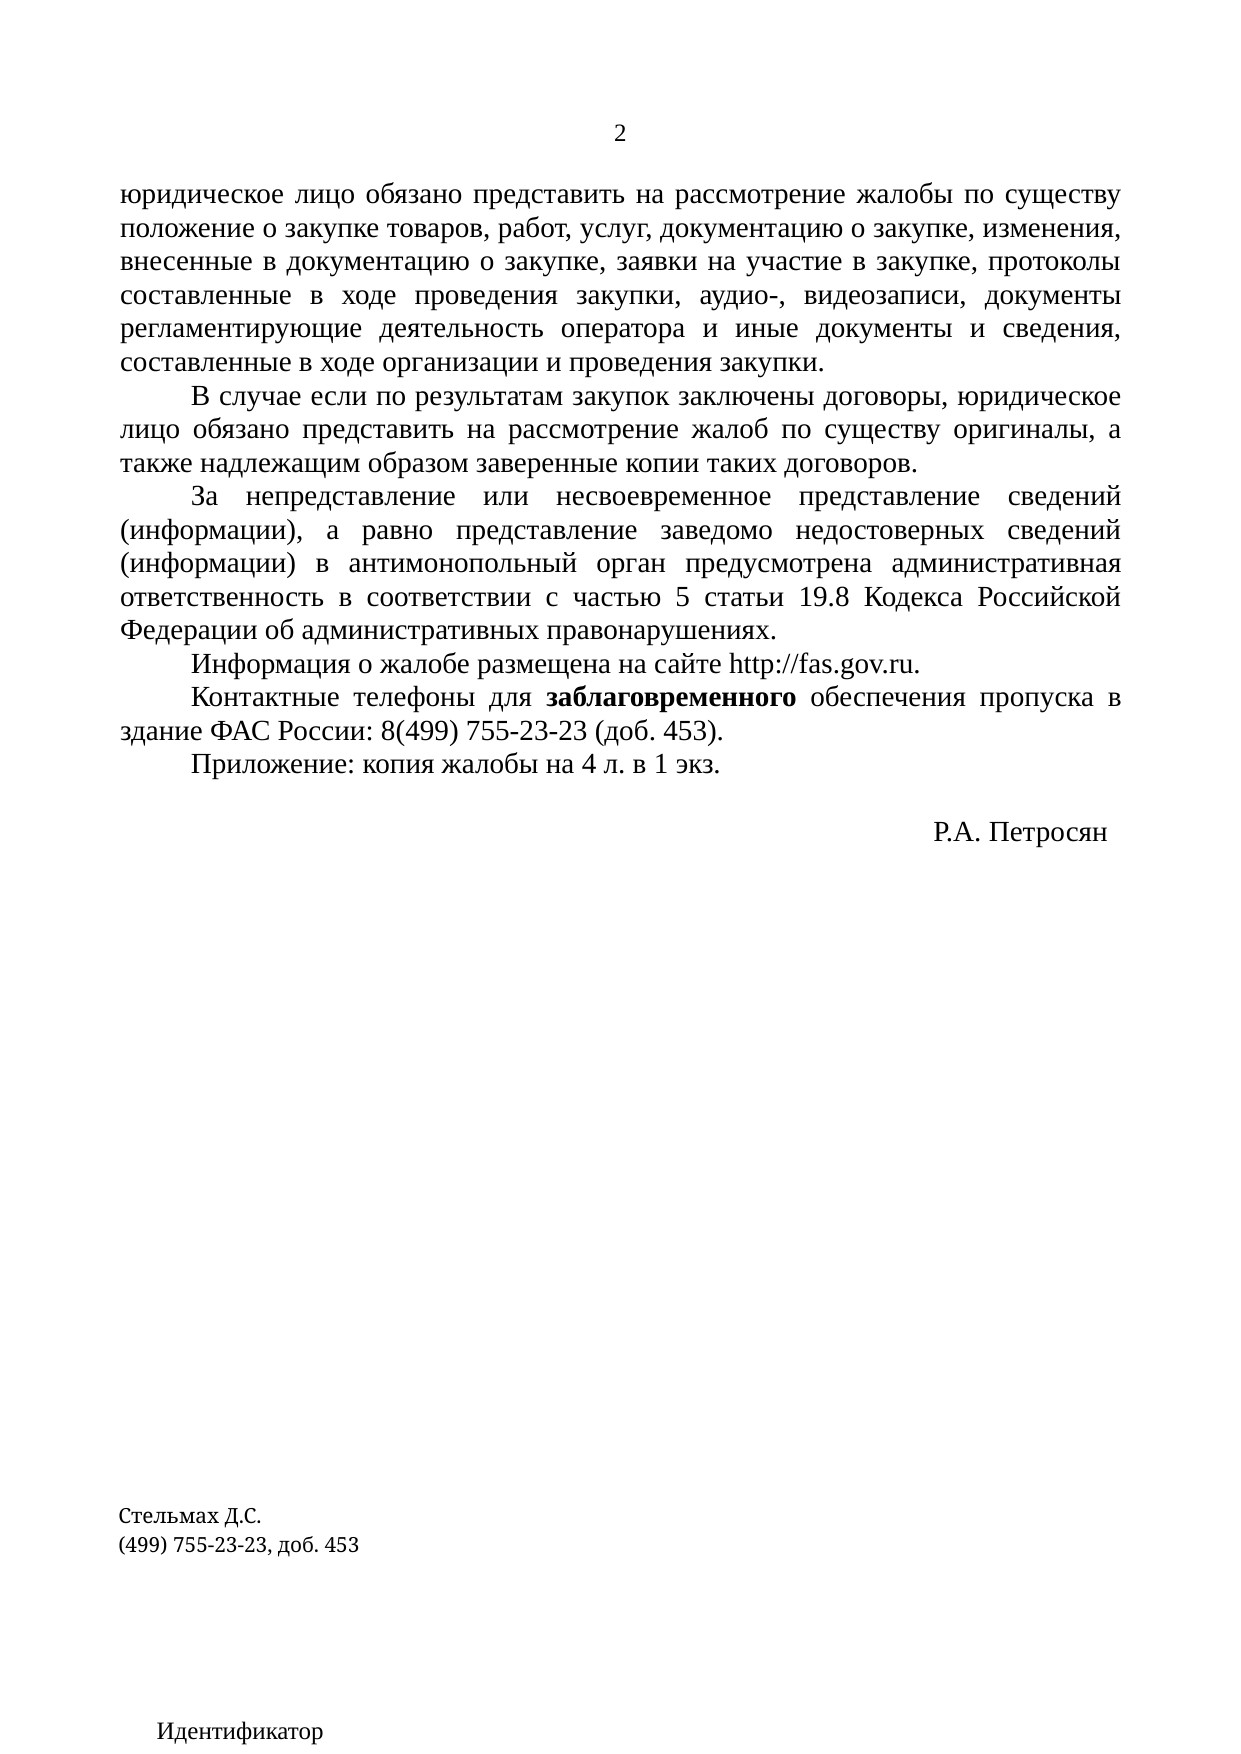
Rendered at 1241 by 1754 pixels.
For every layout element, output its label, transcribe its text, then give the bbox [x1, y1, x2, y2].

text За непредставление или несвоевременное представление сведений (информации), а равно представление заведомо недостоверных сведений (информации) в антимонопольный орган предусмотрена административная ответственность в соответствии с частью 5 статьи 19.8 Кодекса Российской Федерации об административных правонарушениях. [120, 478, 1122, 646]
text Р.А. Петросян [118, 814, 1122, 847]
text В случае если по результатам закупок заключены договоры, юридическое лицо обязано представить на рассмотрение жалоб по существу оригиналы, а также надлежащим образом заверенные копии таких договоров. [120, 378, 1122, 478]
text (499) 755-23-23, доб. 453 [118, 1530, 1122, 1558]
text юридическое лицо обязано представить на рассмотрение жалобы по существу положение о закупке товаров, работ, услуг, документацию о закупке, изменения, внесенные в документацию о закупке, заявки на участие в закупке, протоколы составленные в ходе проведения закупки, аудио-, видеозаписи, документы регламентирующие деятельность оператора и иные документы и сведения, составленные в ходе организации и проведения закупки. [120, 176, 1122, 378]
text Информация о жалобе размещена на сайте http://fas.gov.ru. [120, 646, 1122, 679]
text Стельмах Д.С. [118, 1502, 1122, 1530]
text Контактные телефоны для заблаговременного обеспечения пропуска в здание ФАС России: 8(499) 755-23-23 (доб. 453). [120, 679, 1122, 747]
text Приложение: копия жалобы на 4 л. в 1 экз. [120, 747, 1122, 780]
